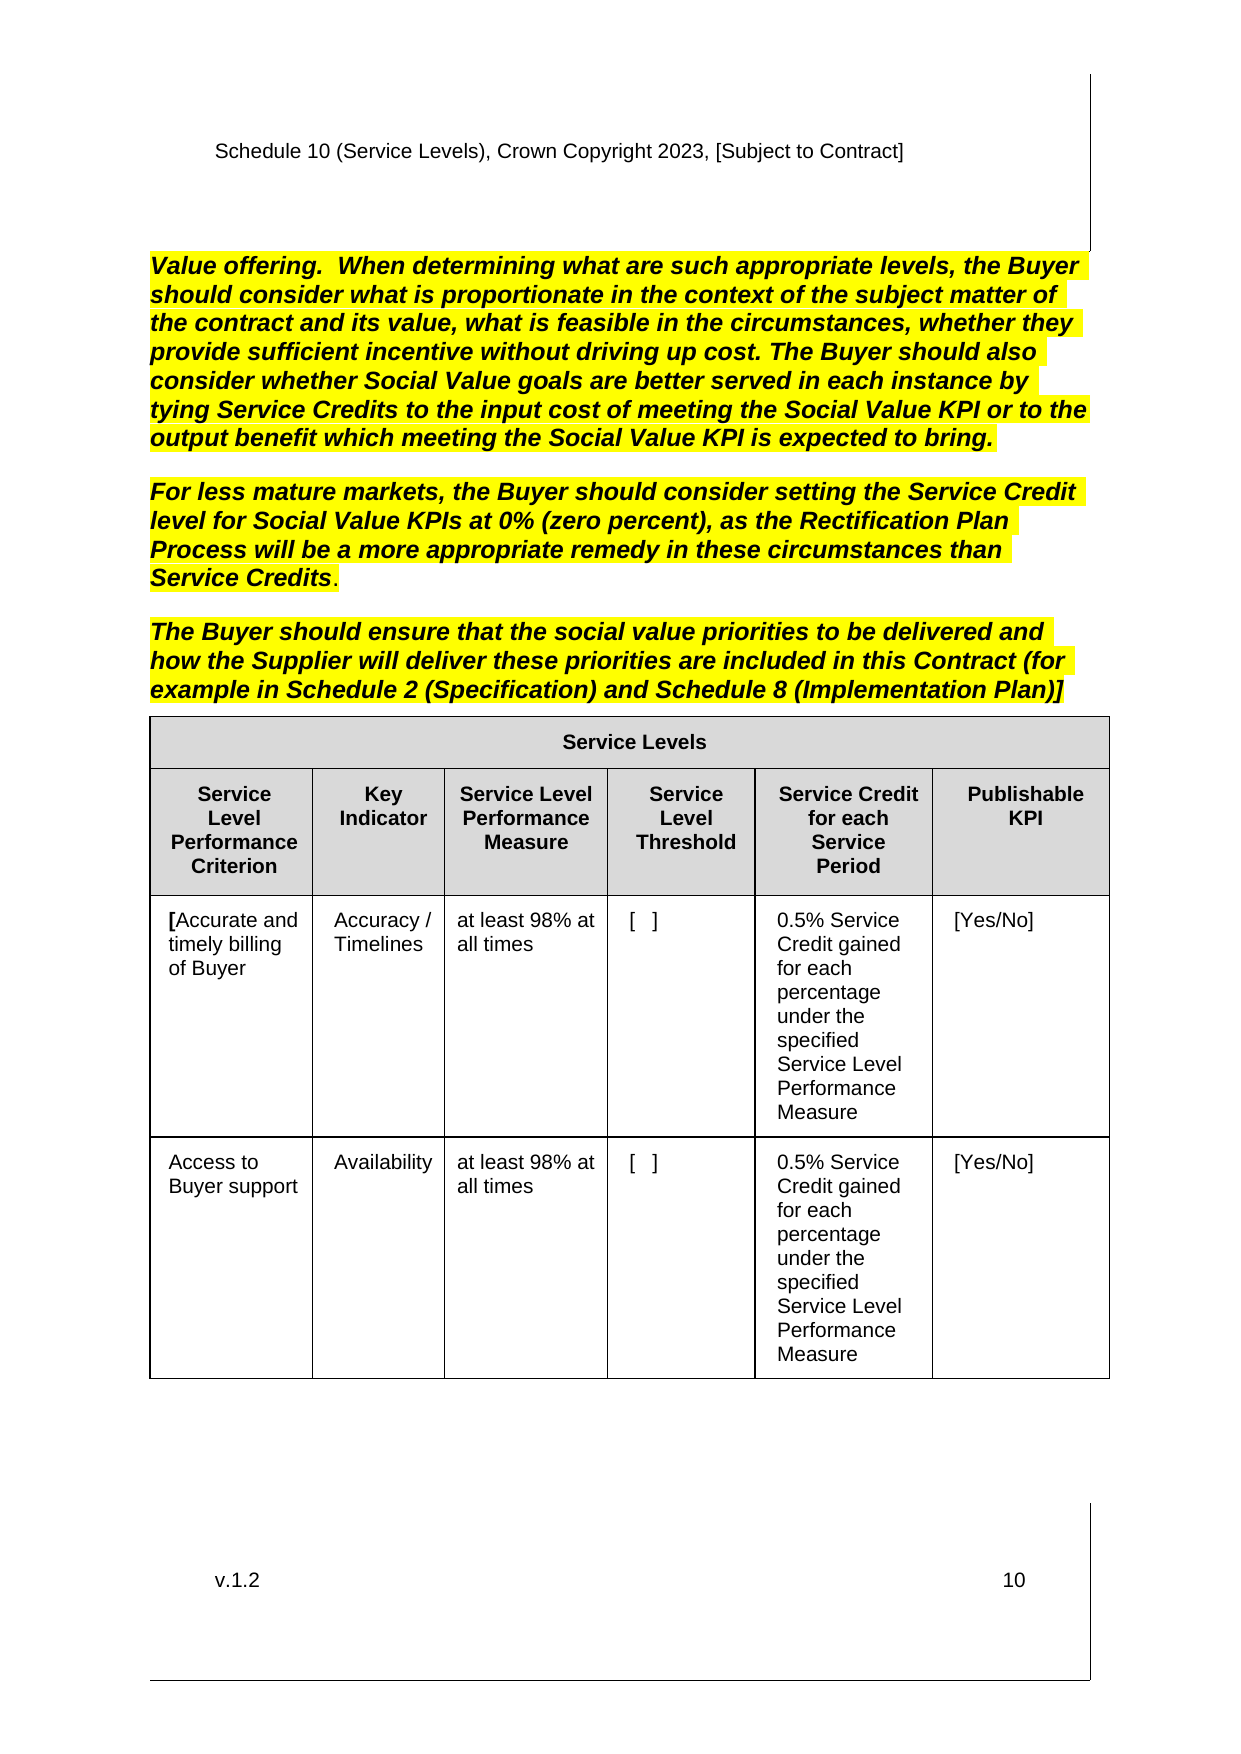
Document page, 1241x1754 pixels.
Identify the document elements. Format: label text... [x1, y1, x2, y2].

table_cell at least 98% at all times [445, 1138, 607, 1378]
table_cell Accuracy /Timelines [313, 896, 444, 1136]
table_cell Service Credit for each Service Period [756, 769, 932, 895]
text The Buyer should ensure that the social value priorities to be delivered and how the Supplier will deliver these priorities are included in this Contract (for example in Schedule 2 (Specification) and Schedule 8 (Implementation Plan)] [150, 617, 1090, 703]
table_cell Key Indicator [313, 769, 444, 895]
table_cell [Accurate and timely billing of Buyer [151, 896, 312, 1136]
text Value offering. When determining what are such appropriate levels, the Buyer should consider what is proportionate in the context of the subject matter of the contract and its value, what is feasible in the circumstances, whether they provide sufficient incentive without driving up cost. The Buyer should also consider whether Social Value goals are better served in each instance by tying Service Credits to the input cost of meeting the Social Value KPI or to the output benefit which meeting the Social Value KPI is expected to bring. [150, 251, 1090, 452]
table_cell Publishable KPI [933, 769, 1109, 895]
table_cell [Yes/No] [933, 896, 1109, 1136]
table_cell Service Level Performance Measure [445, 769, 607, 895]
table_cell [Yes/No] [933, 1138, 1109, 1378]
table_cell Availability [313, 1138, 444, 1378]
table_cell 0.5% Service Credit gained for each percentage under the specified Service Level Performance Measure [756, 1138, 932, 1378]
table_cell Service Level Threshold [608, 769, 754, 895]
table_cell Access to Buyer support [151, 1138, 312, 1378]
text For less mature markets, the Buyer should consider setting the Service Credit level for Social Value KPIs at 0% (zero percent), as the Rectification Plan Process will be a more appropriate remedy in these circumstances than Service Credits. [150, 477, 1090, 592]
table_cell [ ] [608, 896, 754, 1136]
table_cell Service Level Performance Criterion [151, 769, 312, 895]
table_cell 0.5% Service Credit gained for each percentage under the specified Service Level Performance Measure [756, 896, 932, 1136]
table_cell [ ] [608, 1138, 754, 1378]
table_header Service Levels [151, 717, 1109, 768]
table_cell at least 98% at all times [445, 896, 607, 1136]
